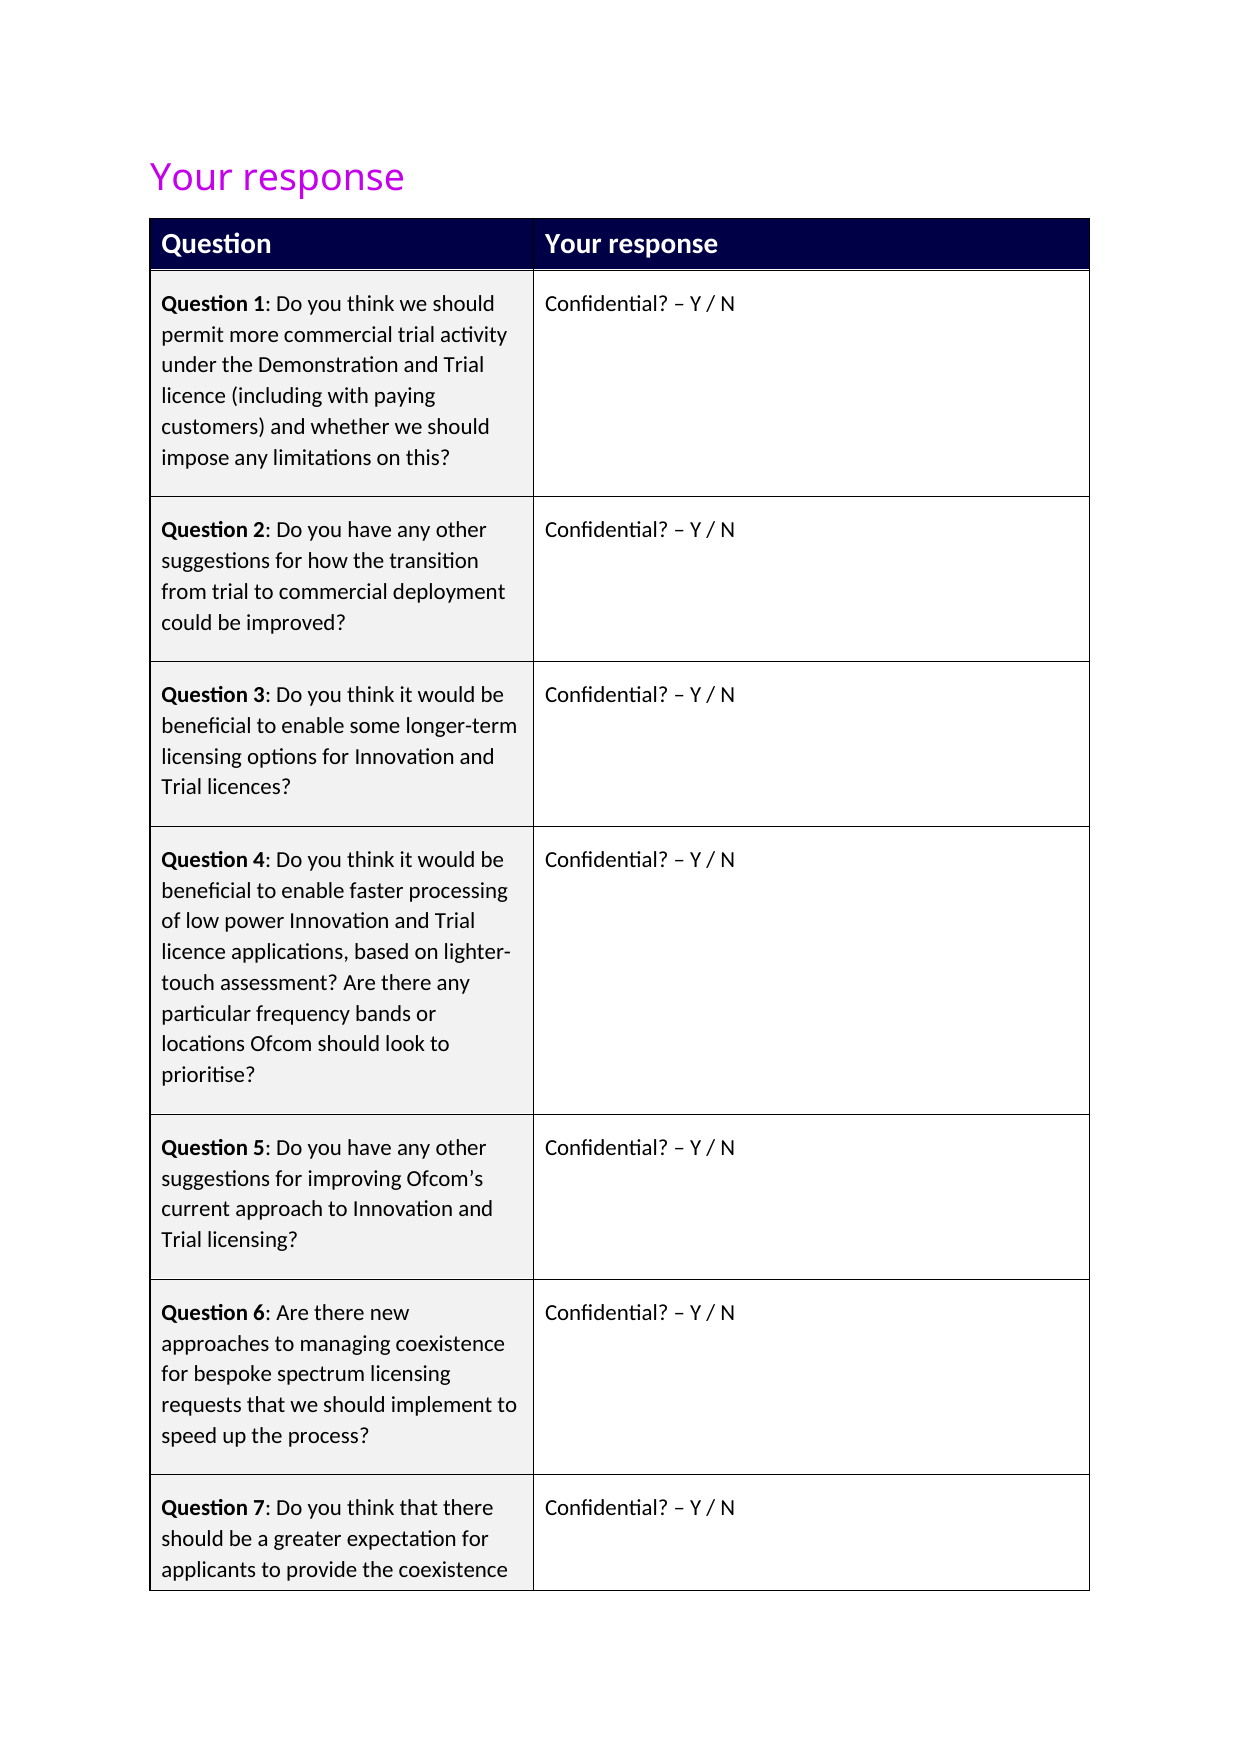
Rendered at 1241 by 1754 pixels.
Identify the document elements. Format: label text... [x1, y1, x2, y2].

table_cell Question 2: Do you have any other suggestions for how the transition from trial to commercial deployment could be improved? [151, 497, 533, 661]
table_cell Question 3: Do you think it would be beneficial to enable some longer-term licensing options for Innovation and Trial licences? [151, 662, 533, 826]
table_cell Question 6: Are there new approaches to managing coexistence for bespoke spectrum licensing requests that we should implement to speed up the process? [151, 1280, 533, 1474]
table_cell Confidential? – Y / N [534, 662, 1089, 826]
table_cell Question 4: Do you think it would be beneficial to enable faster processing of low power Innovation and Trial licence applications, based on lighter-touch assessment? Are there any particular frequency bands or locations Ofcom should look to prioritise? [151, 827, 533, 1113]
table_cell Confidential? – Y / N [534, 497, 1089, 661]
table_cell Question 5: Do you have any other suggestions for improving Ofcom’s current approach to Innovation and Trial licensing? [151, 1115, 533, 1278]
subtitle Your response [150, 150, 1090, 201]
table_cell Confidential? – Y / N [534, 1280, 1089, 1474]
table_cell Confidential? – Y / N [534, 827, 1089, 1113]
table_header Your response [534, 219, 1089, 269]
table_cell Confidential? – Y / N [534, 1115, 1089, 1278]
table_cell Confidential? – Y / N [534, 1475, 1089, 1590]
table_header Question [151, 219, 533, 269]
table_cell Question 1: Do you think we should permit more commercial trial activity under the Demonstration and Trial licence (including with paying customers) and whether we should impose any limitations on this? [151, 271, 533, 496]
table_cell Confidential? – Y / N [534, 271, 1089, 496]
table_cell Question 7: Do you think that there should be a greater expectation for applicants to provide the coexistence [151, 1475, 533, 1590]
